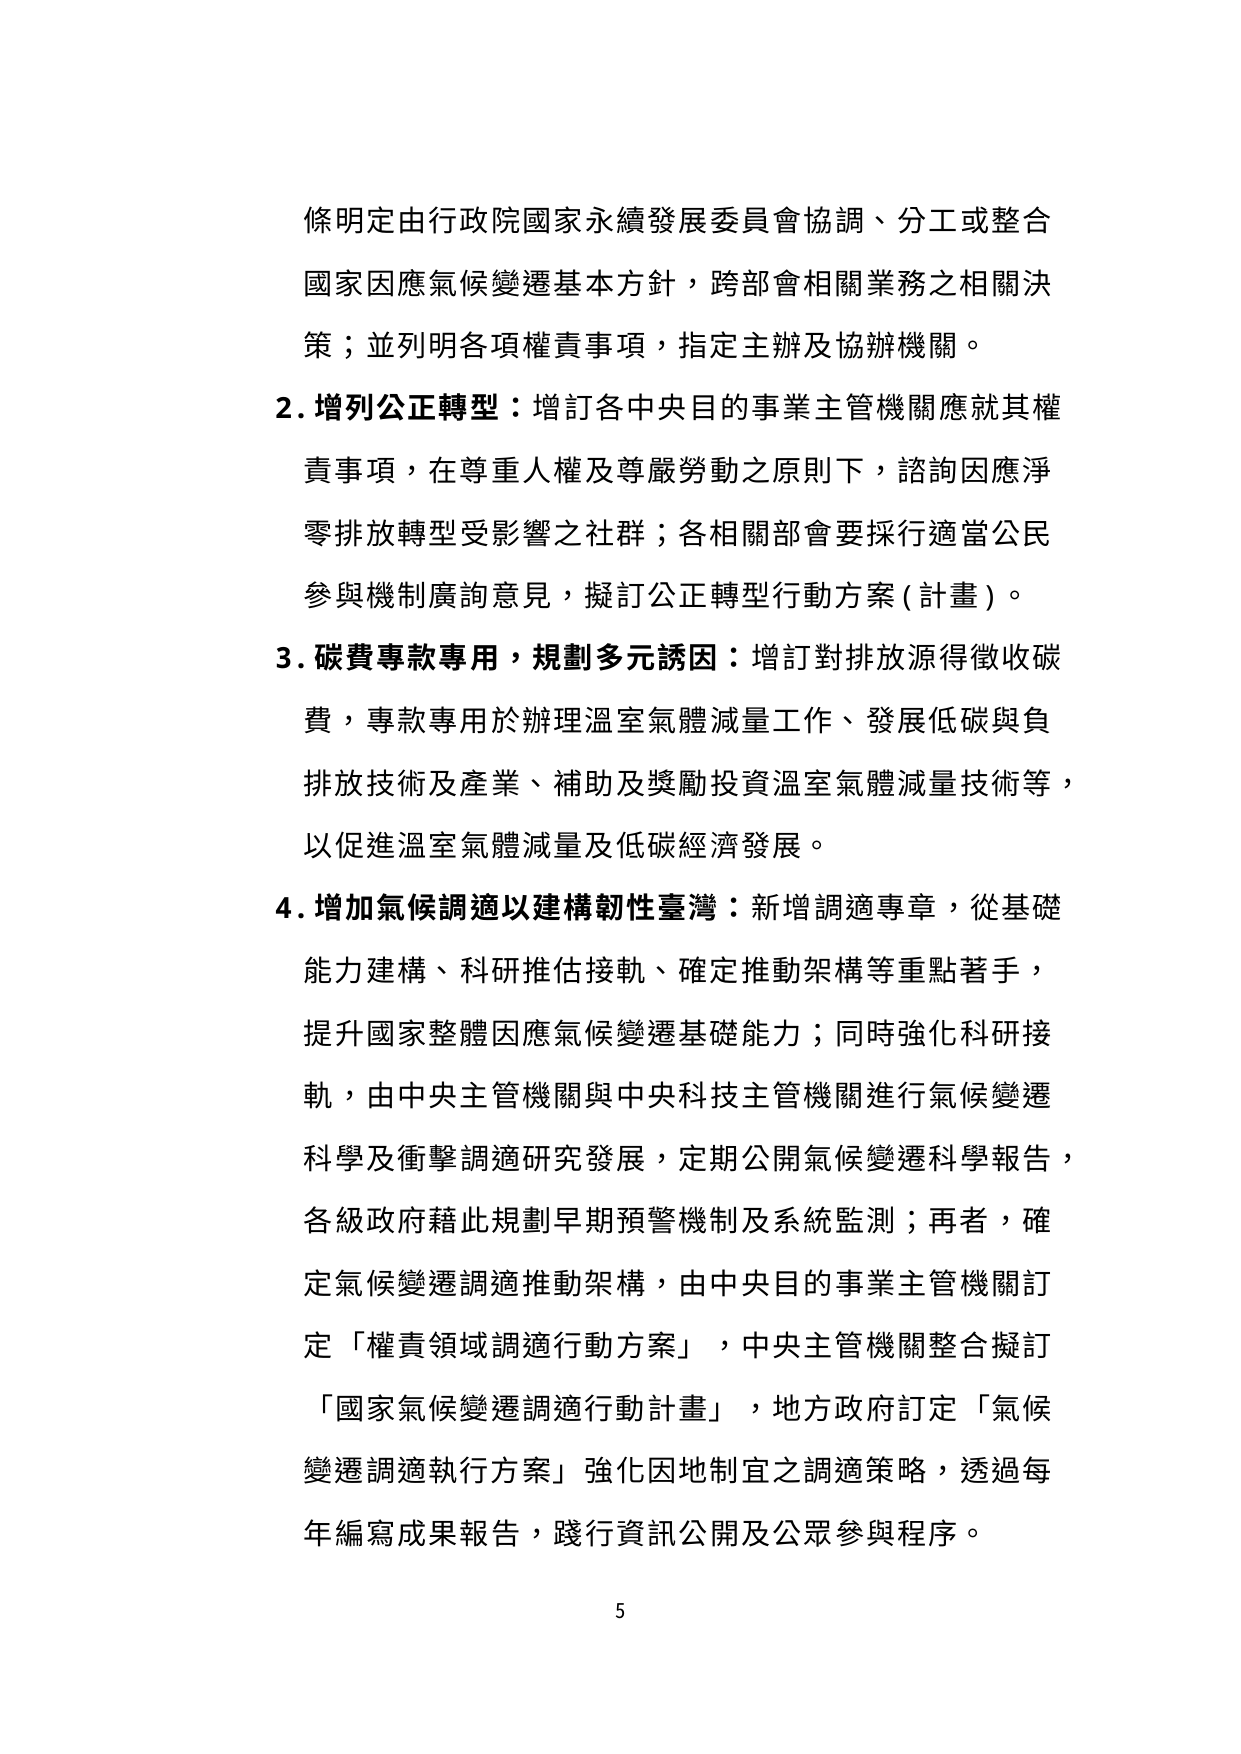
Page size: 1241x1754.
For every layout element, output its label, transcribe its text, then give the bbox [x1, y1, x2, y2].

text 2.增列公正轉型：增訂各中央目的事業主管機關應就其權責事項，在尊重人權及尊嚴勞動之原則下，諮詢因應淨零排放轉型受影響之社群；各相關部會要採行適當公民參與機制廣詢意見，擬訂公正轉型行動方案(計畫)。 [266, 365, 1063, 615]
text 條明定由行政院國家永續發展委員會協調、分工或整合國家因應氣候變遷基本方針，跨部會相關業務之相關決策；並列明各項權責事項，指定主辦及協辦機關。 [266, 177, 1063, 365]
text 3.碳費專款專用，規劃多元誘因：增訂對排放源得徵收碳費，專款專用於辦理溫室氣體減量工作、發展低碳與負排放技術及產業、補助及獎勵投資溫室氣體減量技術等，以促進溫室氣體減量及低碳經濟發展。 [266, 615, 1063, 865]
text 4.增加氣候調適以建構韌性臺灣：新增調適專章，從基礎能力建構、科研推估接軌、確定推動架構等重點著手，提升國家整體因應氣候變遷基礎能力；同時強化科研接軌，由中央主管機關與中央科技主管機關進行氣候變遷科學及衝擊調適研究發展，定期公開氣候變遷科學報告，各級政府藉此規劃早期預警機制及系統監測；再者，確定氣候變遷調適推動架構，由中央目的事業主管機關訂定「權責領域調適行動方案」，中央主管機關整合擬訂「國家氣候變遷調適行動計畫」，地方政府訂定「氣候變遷調適執行方案」強化因地制宜之調適策略，透過每年編寫成果報告，踐行資訊公開及公眾參與程序。 [266, 865, 1063, 1552]
